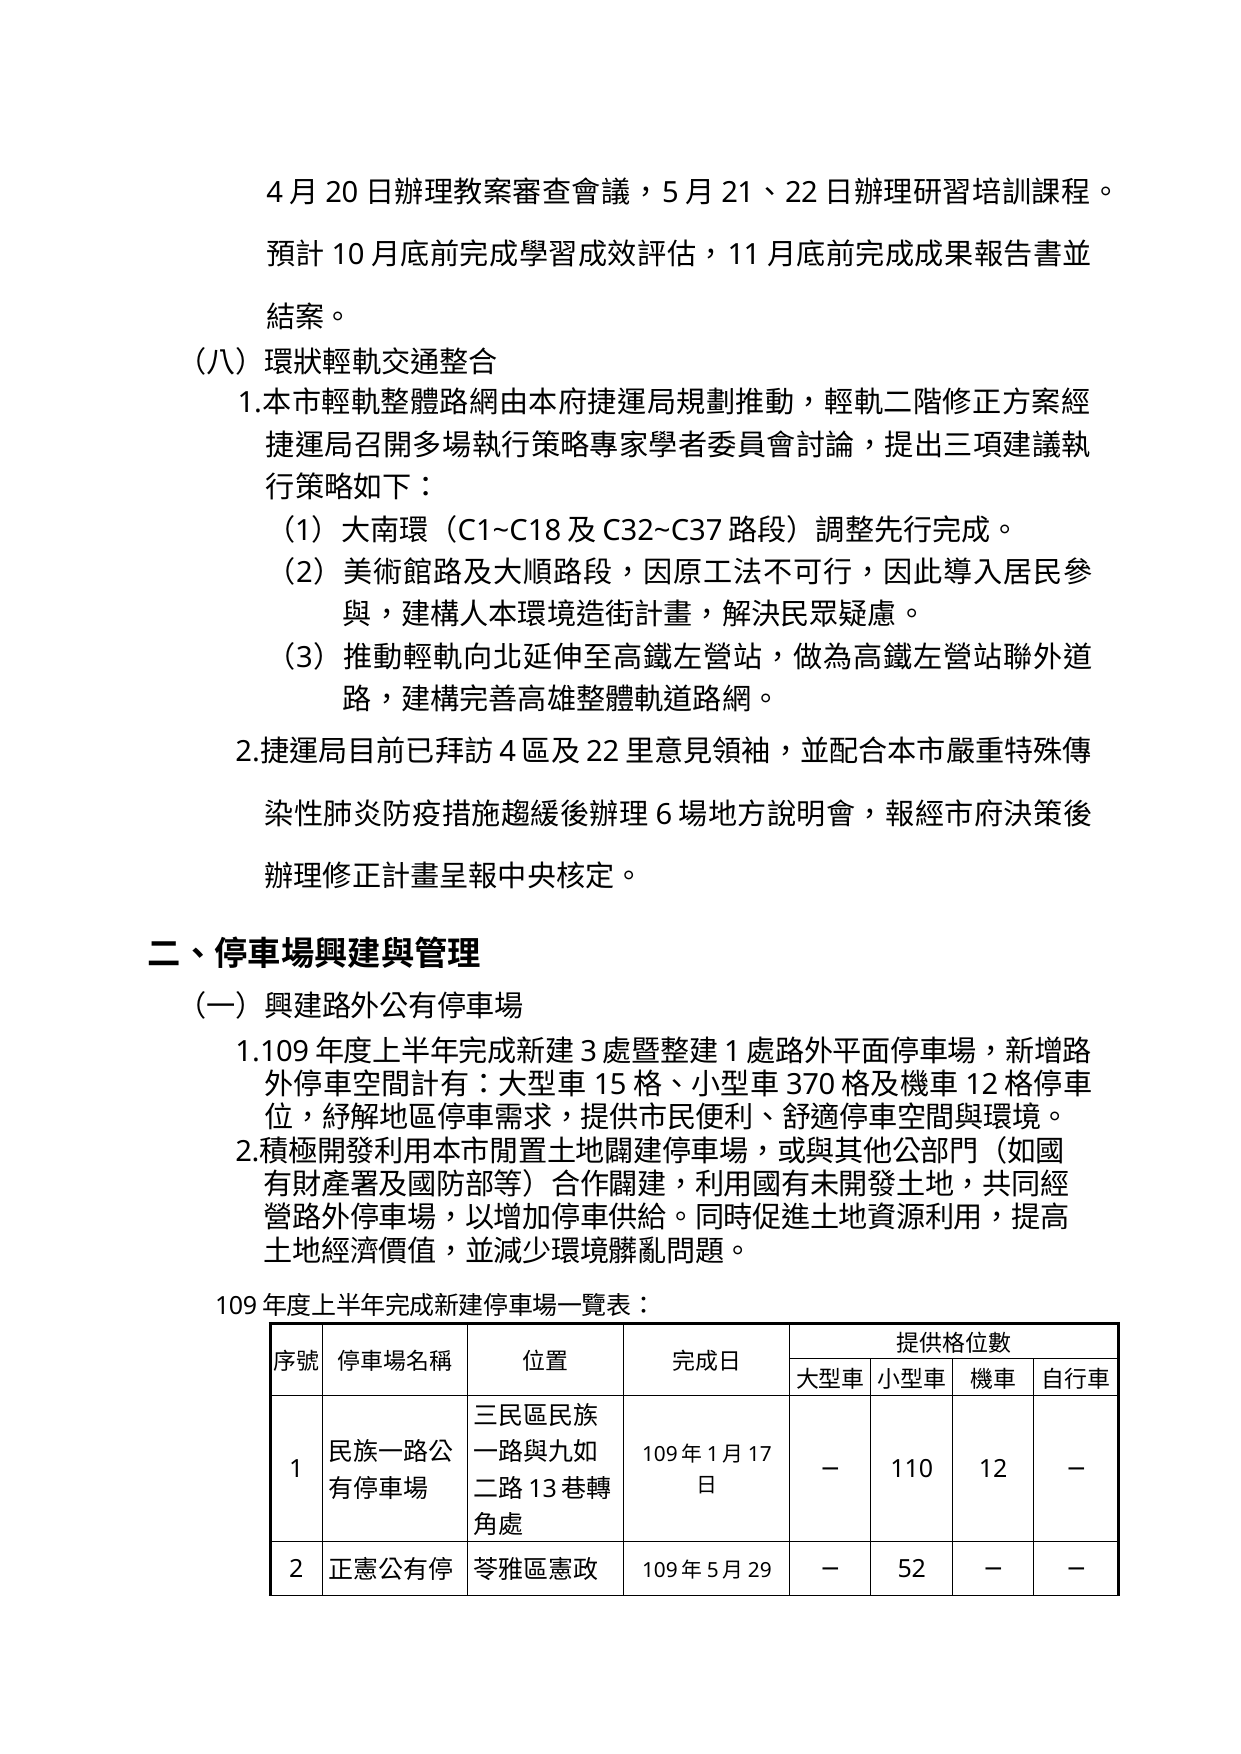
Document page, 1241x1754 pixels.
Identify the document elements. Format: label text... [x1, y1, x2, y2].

table_cell 三民區民族路與十全路口 [468, 1388, 623, 1497]
table_cell 15 [790, 1498, 870, 1534]
table_cell 苓雅區憲政路242巷3號 [468, 1278, 623, 1387]
text 1.本市輕軌整體路網由本府捷運局規劃推動，輕軌二階修正方案經捷運局召開多場執行策略專家學者委員會討論，提出三項建議執行策略如下： [237, 158, 1092, 243]
table_header 位置 [468, 1062, 623, 1131]
table_cell ─ [1034, 1132, 1117, 1277]
table_cell 12 [953, 1498, 1033, 1534]
table_cell ─ [1034, 1498, 1117, 1534]
text 109年度上半年完成新建停車場一覽表： [148, 1023, 1092, 1058]
table_header 序號 [272, 1062, 322, 1131]
table_cell 110 [871, 1132, 952, 1277]
table_cell ─ [953, 1388, 1033, 1497]
table_cell 大型車 [790, 1096, 870, 1131]
table_cell 12 [953, 1132, 1033, 1277]
table_cell 208 (未含攤商10格) [871, 1388, 952, 1497]
table_cell 正憲公有停車場 [323, 1278, 467, 1387]
table_cell 109年1月17日 [624, 1132, 789, 1277]
table_cell 自行車 [1034, 1096, 1117, 1131]
table_cell 109年5月29日 [624, 1278, 789, 1387]
table_cell 十全果菜市場立體停車場 [323, 1388, 467, 1497]
text 2.捷運局目前已拜訪4區及22里意見領袖，並配合本市嚴重特殊傳染性肺炎防疫措施趨緩後辦理6場地方說明會，報經市府決策後辦理修正計畫呈報中央核定。 [235, 454, 1092, 642]
table_cell 52 [871, 1278, 952, 1387]
text 1.109年度上半年完成新建3處暨整建1處路外平面停車場，新增路外停車空間計有：大型車15格、小型車370格及機車12格停車位，紓解地區停車需求，提供市民便利、舒適停車空間與環境。 [235, 771, 1092, 871]
table_cell 小型車 [871, 1096, 952, 1131]
table_cell ─ [790, 1278, 870, 1387]
text （2）美術館路及大順路段，因原工法不可行，因此導入居民參與，建構人本環境造街計畫，解決民眾疑慮。 [266, 285, 1092, 370]
text 二、停車場興建與管理 [388, 675, 407, 694]
table_cell ─ [1034, 1388, 1117, 1497]
table_cell 370 [871, 1498, 952, 1534]
text （一）興建路外公有停車場 [177, 709, 1092, 771]
table_cell 民族一路公有停車場 [323, 1132, 467, 1277]
table_header 提供格位數 [790, 1062, 1117, 1095]
table_cell 機車 [953, 1096, 1033, 1131]
table_cell 1 [272, 1132, 322, 1277]
table_cell 109年3月1日 (先行開放停車空間) [624, 1388, 789, 1497]
table_header 完成日 [624, 1062, 789, 1131]
table_cell 3 [272, 1388, 322, 1497]
table_header 停車場名稱 [323, 1062, 467, 1131]
text （1）大南環（C1~C18及C32~C37路段）調整先行完成。 [148, 243, 1092, 285]
table_cell ─ [1034, 1278, 1117, 1387]
table_cell ─ [790, 1132, 870, 1277]
text 二、停車場興建與管理 [148, 675, 1092, 709]
text 2.積極開發利用本市閒置土地闢建停車場，或與其他公部門（如國有財產署及國防部等）合作闢建，利用國有未開發土地，共同經營路外停車場，以增加停車供給。同時促進土地資源利用，提高土地經濟價值，並減少環境髒亂問題。 [235, 871, 1092, 1004]
table_cell 15 [790, 1388, 870, 1497]
table_cell 小計 [272, 1498, 789, 1534]
table_cell 2 [272, 1278, 322, 1387]
table_cell ─ [953, 1278, 1033, 1387]
table_cell 三民區民族一路與九如二路13巷轉角處 [468, 1132, 623, 1277]
text （3）推動輕軌向北延伸至高鐵左營站，做為高鐵左營站聯外道路，建構完善高雄整體軌道路網。 [266, 370, 1092, 454]
